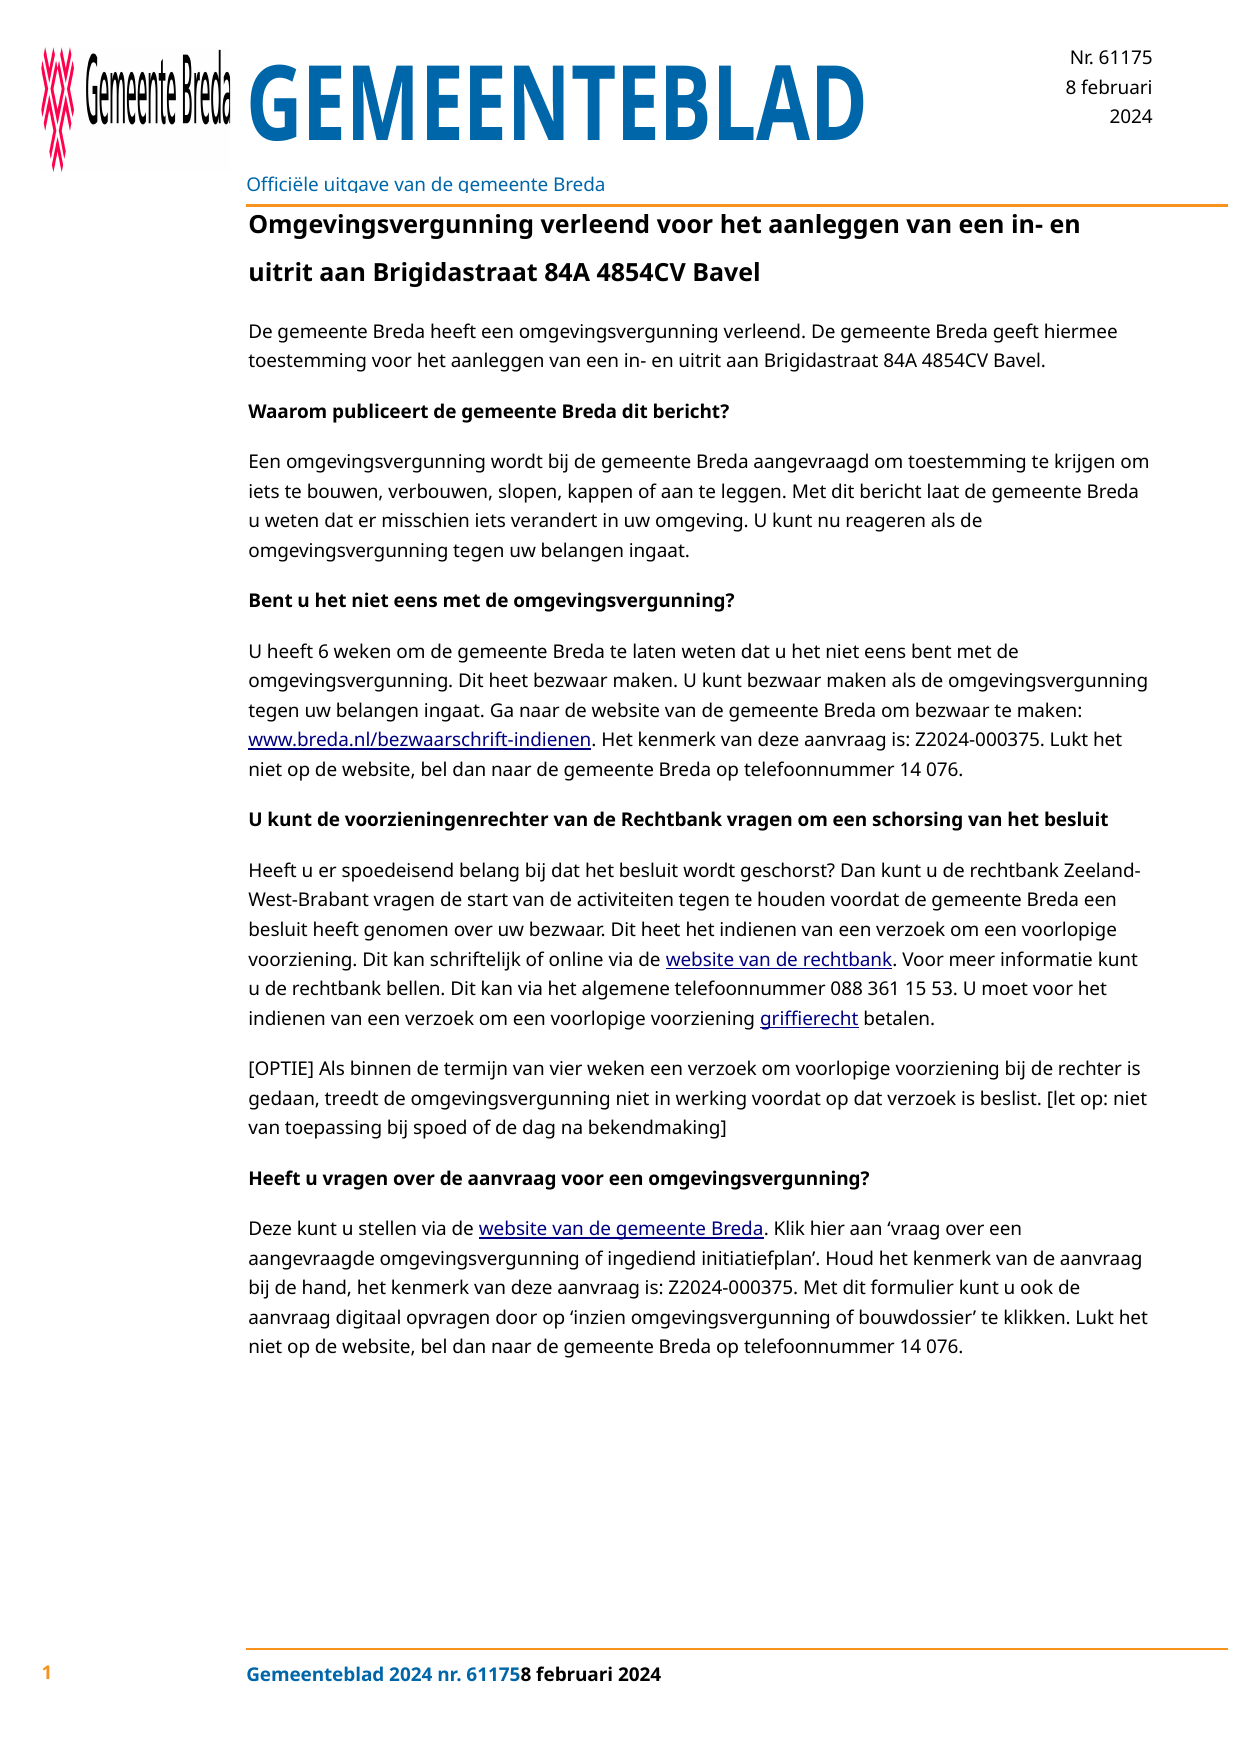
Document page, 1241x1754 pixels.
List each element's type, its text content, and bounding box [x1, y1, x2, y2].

text Heeft u er spoedeisend belang bij dat het besluit wordt geschorst? Dan kunt u de rechtbank Zeeland-West-Brabant vragen de start van de activiteiten tegen te houden voordat de gemeente Breda een besluit heeft genomen over uw bezwaar. Dit heet het indienen van een verzoek om een voorlopige voorziening. Dit kan schriftelijk of online via de website van de rechtbank. Voor meer informatie kunt u de rechtbank bellen. Dit kan via het algemene telefoonnummer 088 361 15 53. U moet voor het indienen van een verzoek om een voorlopige voorziening griffierecht betalen. [248, 857, 1152, 1031]
text De gemeente Breda heeft een omgevingsvergunning verleend. De gemeente Breda geeft hiermee toestemming voor het aanleggen van een in- en uitrit aan Brigidastraat 84A 4854CV Bavel. [248, 318, 1152, 373]
text Heeft u vragen over de aanvraag voor een omgevingsvergunning? [248, 1165, 1152, 1191]
text U heeft 6 weken om de gemeente Breda te laten weten dat u het niet eens bent met de omgevingsvergunning. Dit heet bezwaar maken. U kunt bezwaar maken als de omgevingsvergunning tegen uw belangen ingaat. Ga naar de website van de gemeente Breda om bezwaar te maken: www.breda.nl/bezwaarschrift-indienen. Het kenmerk van deze aanvraag is: Z2024-000375. Lukt het niet op de website, bel dan naar de gemeente Breda op telefoonnummer 14 076. [248, 638, 1152, 782]
text [OPTIE] Als binnen de termijn van vier weken een verzoek om voorlopige voorziening bij de rechter is gedaan, treedt de omgevingsvergunning niet in werking voordat op dat verzoek is beslist. [let op: niet van toepassing bij spoed of de dag na bekendmaking] [248, 1055, 1152, 1140]
picture [41, 47, 231, 172]
text Deze kunt u stellen via de website van de gemeente Breda. Klik hier aan ‘vraag over een aangevraagde omgevingsvergunning of ingediend initiatiefplan’. Houd het kenmerk van de aanvraag bij de hand, het kenmerk van deze aanvraag is: Z2024-000375. Met dit formulier kunt u ook de aanvraag digitaal opvragen door op ‘inzien omgevingsvergunning of bouwdossier’ te klikken. Lukt het niet op de website, bel dan naar de gemeente Breda op telefoonnummer 14 076. [248, 1215, 1152, 1359]
text Omgevingsvergunning verleend voor het aanleggen van een in- en uitrit aan Brigidastraat 84A 4854CV Bavel [248, 207, 1152, 288]
text U kunt de voorzieningenrechter van de Rechtbank vragen om een schorsing van het besluit [248, 807, 1152, 832]
text Waarom publiceert de gemeente Breda dit bericht? [248, 398, 1152, 424]
text Bent u het niet eens met de omgevingsvergunning? [248, 587, 1152, 613]
text Een omgevingsvergunning wordt bij de gemeente Breda aangevraagd om toestemming te krijgen om iets te bouwen, verbouwen, slopen, kappen of aan te leggen. Met dit bericht laat de gemeente Breda u weten dat er misschien iets verandert in uw omgeving. U kunt nu reageren als de omgevingsvergunning tegen uw belangen ingaat. [248, 448, 1152, 563]
